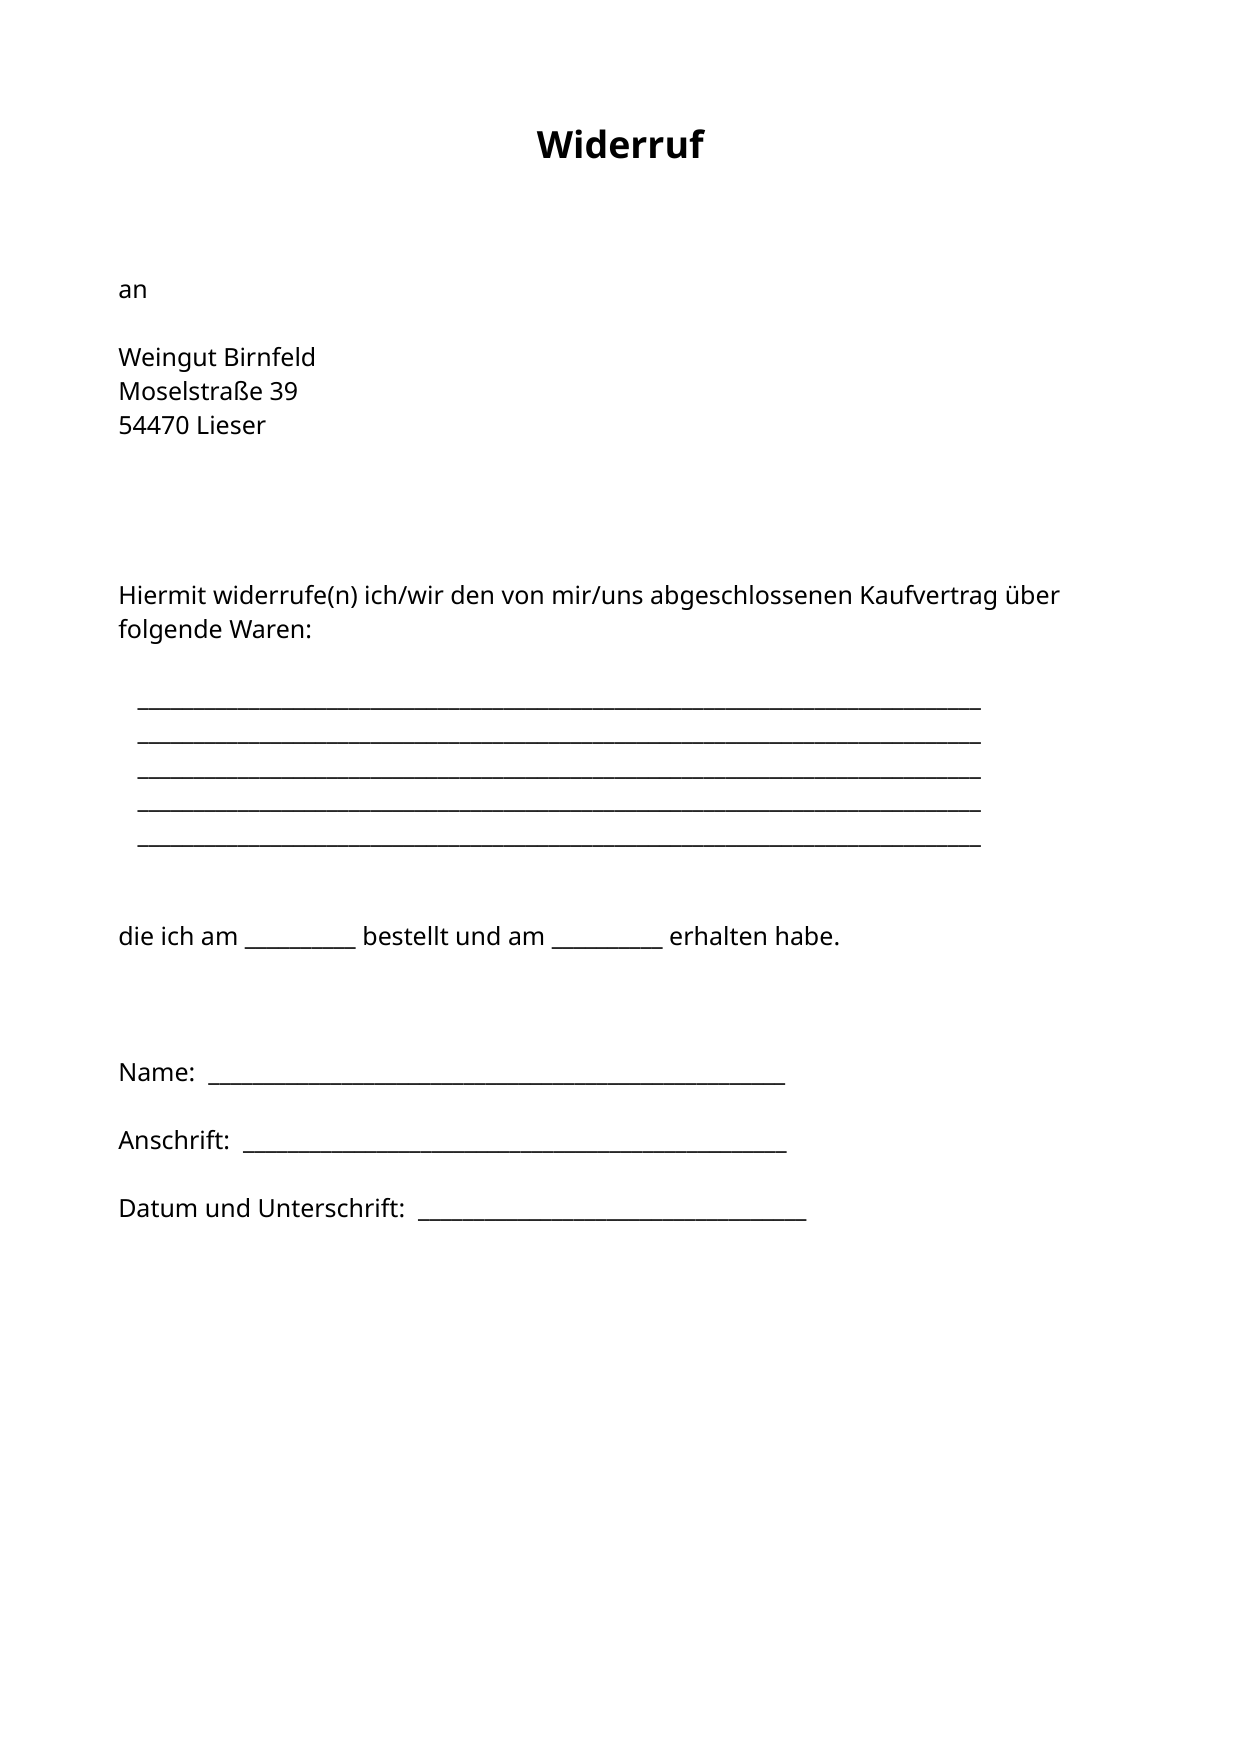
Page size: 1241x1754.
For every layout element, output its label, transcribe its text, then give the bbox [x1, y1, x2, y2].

text Datum und Unterschrift: ___________________________________ [118, 1191, 1122, 1225]
text Hiermit widerrufe(n) ich/wir den von mir/uns abgeschlossenen Kaufvertrag über folgende Waren: [118, 578, 1122, 646]
text ____________________________________________________________________________ [118, 714, 1122, 748]
text ____________________________________________________________________________ [118, 680, 1122, 714]
text Name: ____________________________________________________ [118, 1055, 1122, 1089]
text ____________________________________________________________________________ [118, 816, 1122, 850]
text Widerruf [118, 118, 1122, 169]
text Moselstraße 39 [118, 373, 1122, 407]
text 54470 Lieser [118, 407, 1122, 442]
text Anschrift: _________________________________________________ [118, 1123, 1122, 1157]
text Weingut Birnfeld [118, 339, 1122, 373]
text die ich am __________ bestellt und am __________ erhalten habe. [118, 918, 1122, 952]
text an [118, 271, 1122, 305]
text ____________________________________________________________________________ [118, 748, 1122, 782]
text ____________________________________________________________________________ [118, 782, 1122, 816]
